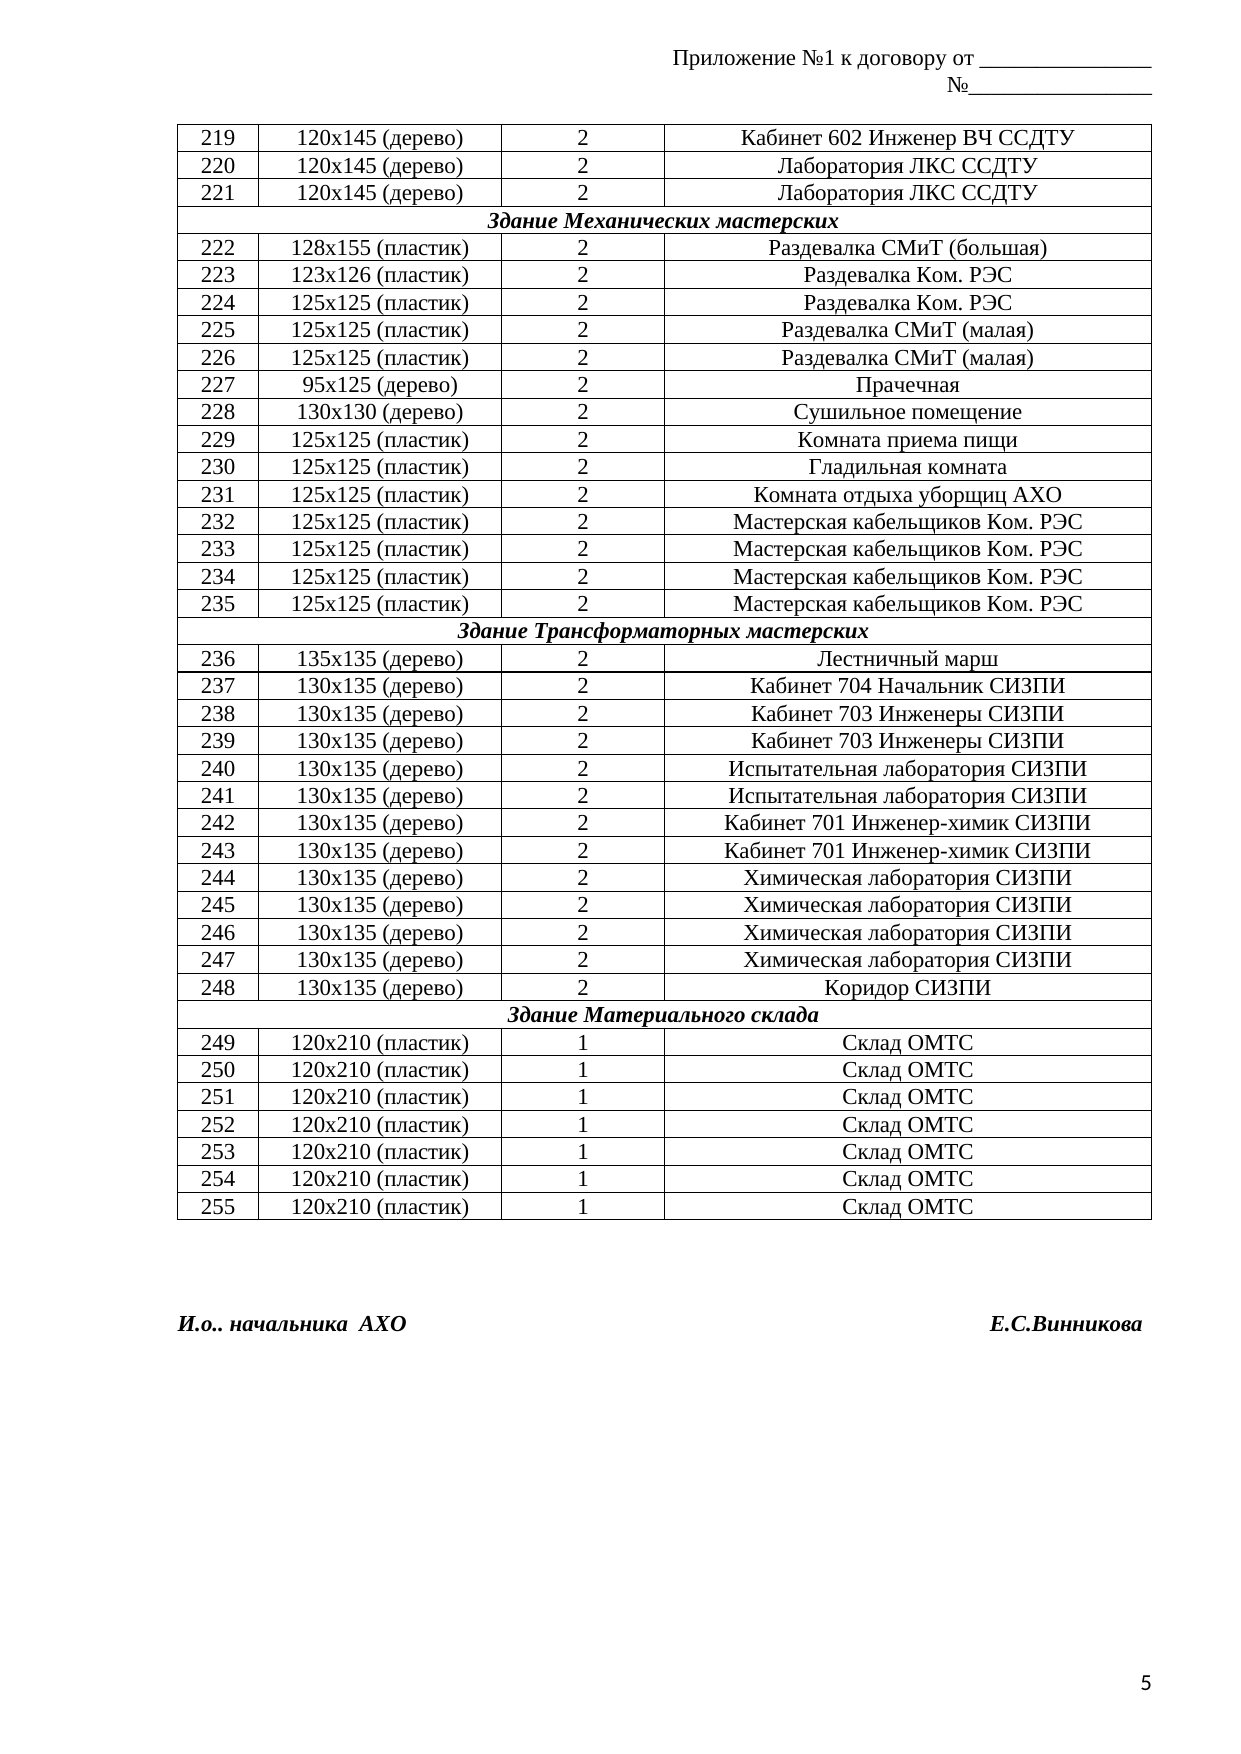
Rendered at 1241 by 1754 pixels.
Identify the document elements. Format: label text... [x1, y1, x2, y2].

table_cell 2 [502, 399, 664, 425]
table_cell 120х210 (пластик) [259, 1138, 501, 1164]
table_cell 2 [502, 371, 664, 397]
table_cell 125х125 (пластик) [259, 426, 501, 452]
table_cell 238 [178, 700, 258, 726]
table_cell 1 [502, 1083, 664, 1110]
table_cell 130х135 (дерево) [259, 673, 501, 699]
table_cell 2 [502, 974, 664, 1000]
table_cell 239 [178, 727, 258, 753]
table_cell Мастерская кабельщиков Ком. РЭС [665, 508, 1151, 534]
table_cell Склад ОМТС [665, 1166, 1151, 1192]
table_cell 130х135 (дерево) [259, 809, 501, 836]
table_cell Испытательная лаборатория СИЗПИ [665, 755, 1151, 781]
table_cell 249 [178, 1029, 258, 1055]
table_cell 130х135 (дерево) [259, 864, 501, 891]
table_cell Гладильная комната [665, 453, 1151, 479]
table_cell 130х135 (дерево) [259, 700, 501, 726]
table_cell 1 [502, 1029, 664, 1055]
table_cell 2 [502, 508, 664, 534]
table_cell Склад ОМТС [665, 1083, 1151, 1110]
table_cell 95х125 (дерево) [259, 371, 501, 397]
table_cell 233 [178, 535, 258, 562]
table_cell 255 [178, 1193, 258, 1219]
table_cell 246 [178, 919, 258, 945]
table_cell Лестничный марш [665, 645, 1151, 671]
table_cell 130х135 (дерево) [259, 946, 501, 973]
table_cell Комната приема пищи [665, 426, 1151, 452]
table_cell 2 [502, 453, 664, 479]
table_cell 220 [178, 152, 258, 178]
table_cell 2 [502, 837, 664, 863]
table_cell 130х135 (дерево) [259, 782, 501, 808]
table_cell 125х125 (пластик) [259, 563, 501, 589]
table_cell 130х135 (дерево) [259, 919, 501, 945]
table_cell 120х210 (пластик) [259, 1111, 501, 1137]
table_cell 135х135 (дерево) [259, 645, 501, 671]
table_cell 2 [502, 864, 664, 891]
table_cell Лаборатория ЛКС ССДТУ [665, 179, 1151, 206]
table_cell Раздевалка Ком. РЭС [665, 289, 1151, 315]
table_cell 224 [178, 289, 258, 315]
table_cell Раздевалка СМиТ (малая) [665, 344, 1151, 370]
table_cell 221 [178, 179, 258, 206]
table_cell 2 [502, 673, 664, 699]
table_cell Химическая лаборатория СИЗПИ [665, 919, 1151, 945]
table_cell Здание Материального склада [178, 1001, 1151, 1027]
table_cell 2 [502, 727, 664, 753]
table_cell Сушильное помещение [665, 399, 1151, 425]
table_cell 2 [502, 152, 664, 178]
table_cell 120х210 (пластик) [259, 1193, 501, 1219]
table_cell 243 [178, 837, 258, 863]
table_cell Коридор СИЗПИ [665, 974, 1151, 1000]
table_cell 234 [178, 563, 258, 589]
table_cell Раздевалка СМиТ (малая) [665, 316, 1151, 343]
table_cell 125х125 (пластик) [259, 316, 501, 343]
table_cell Склад ОМТС [665, 1193, 1151, 1219]
table_cell 248 [178, 974, 258, 1000]
table_cell 232 [178, 508, 258, 534]
table_cell Кабинет 703 Инженеры СИЗПИ [665, 727, 1151, 753]
table_cell 125х125 (пластик) [259, 453, 501, 479]
table_cell 1 [502, 1166, 664, 1192]
table_cell 2 [502, 809, 664, 836]
table_cell 227 [178, 371, 258, 397]
table_cell Раздевалка СМиТ (большая) [665, 234, 1151, 260]
table_cell Склад ОМТС [665, 1111, 1151, 1137]
table_cell Химическая лаборатория СИЗПИ [665, 892, 1151, 918]
table_cell Здание Механических мастерских [178, 207, 1151, 233]
table_cell 245 [178, 892, 258, 918]
table_cell Мастерская кабельщиков Ком. РЭС [665, 563, 1151, 589]
table_cell 125х125 (пластик) [259, 344, 501, 370]
table_cell 225 [178, 316, 258, 343]
table_cell Кабинет 701 Инженер-химик СИЗПИ [665, 809, 1151, 836]
table_cell 2 [502, 426, 664, 452]
table_cell 2 [502, 289, 664, 315]
table_cell Кабинет 703 Инженеры СИЗПИ [665, 700, 1151, 726]
table_cell 130х135 (дерево) [259, 837, 501, 863]
table_cell 2 [502, 316, 664, 343]
table_cell 2 [502, 535, 664, 562]
table_cell 237 [178, 673, 258, 699]
table_cell 231 [178, 481, 258, 507]
table_cell 253 [178, 1138, 258, 1164]
table_cell 244 [178, 864, 258, 891]
table_cell 251 [178, 1083, 258, 1110]
table_cell 123х126 (пластик) [259, 261, 501, 288]
table_cell Мастерская кабельщиков Ком. РЭС [665, 590, 1151, 617]
table_cell Кабинет 704 Начальник СИЗПИ [665, 673, 1151, 699]
table_cell Химическая лаборатория СИЗПИ [665, 864, 1151, 891]
table_cell 120х210 (пластик) [259, 1056, 501, 1082]
table_cell Кабинет 701 Инженер-химик СИЗПИ [665, 837, 1151, 863]
table_cell 250 [178, 1056, 258, 1082]
table_cell 1 [502, 1056, 664, 1082]
table_cell 2 [502, 645, 664, 671]
table_cell 2 [502, 179, 664, 206]
table_cell 2 [502, 946, 664, 973]
table_cell 1 [502, 1111, 664, 1137]
table_cell 128х155 (пластик) [259, 234, 501, 260]
table_cell 125х125 (пластик) [259, 481, 501, 507]
table_cell 2 [502, 563, 664, 589]
table_cell 223 [178, 261, 258, 288]
table_cell 2 [502, 125, 664, 151]
table_cell Лаборатория ЛКС ССДТУ [665, 152, 1151, 178]
table_cell 229 [178, 426, 258, 452]
table_cell 222 [178, 234, 258, 260]
table_cell 125х125 (пластик) [259, 590, 501, 617]
table_cell 130х135 (дерево) [259, 974, 501, 1000]
table_cell 120х145 (дерево) [259, 179, 501, 206]
table_cell 125х125 (пластик) [259, 535, 501, 562]
table_cell 120х210 (пластик) [259, 1029, 501, 1055]
table_cell 254 [178, 1166, 258, 1192]
table_cell Мастерская кабельщиков Ком. РЭС [665, 535, 1151, 562]
table_cell 242 [178, 809, 258, 836]
table_cell 240 [178, 755, 258, 781]
table_cell 130х135 (дерево) [259, 892, 501, 918]
table_cell 120х210 (пластик) [259, 1083, 501, 1110]
table_cell 2 [502, 919, 664, 945]
table_cell Склад ОМТС [665, 1138, 1151, 1164]
table_cell 226 [178, 344, 258, 370]
table_cell 252 [178, 1111, 258, 1137]
table_cell Химическая лаборатория СИЗПИ [665, 946, 1151, 973]
table_cell Комната отдыха уборщиц АХО [665, 481, 1151, 507]
table_cell Прачечная [665, 371, 1151, 397]
table_cell 130х135 (дерево) [259, 727, 501, 753]
table_cell Склад ОМТС [665, 1029, 1151, 1055]
table_cell Здание Трансформаторных мастерских [178, 618, 1151, 644]
table_cell Склад ОМТС [665, 1056, 1151, 1082]
table_cell 236 [178, 645, 258, 671]
table_cell 2 [502, 344, 664, 370]
table_cell 241 [178, 782, 258, 808]
table_cell 230 [178, 453, 258, 479]
table_cell Кабинет 602 Инженер ВЧ ССДТУ [665, 125, 1151, 151]
table_cell 120х145 (дерево) [259, 152, 501, 178]
table_cell 2 [502, 234, 664, 260]
table_cell 130х130 (дерево) [259, 399, 501, 425]
table_cell 219 [178, 125, 258, 151]
table_cell 228 [178, 399, 258, 425]
table_cell 120х210 (пластик) [259, 1166, 501, 1192]
table_cell 235 [178, 590, 258, 617]
table_cell 125х125 (пластик) [259, 289, 501, 315]
table_cell 2 [502, 892, 664, 918]
table_cell 2 [502, 782, 664, 808]
table_cell 125х125 (пластик) [259, 508, 501, 534]
table_cell 247 [178, 946, 258, 973]
table_cell 2 [502, 261, 664, 288]
table_cell 1 [502, 1138, 664, 1164]
text И.о.. начальника АХО Е.С.Винникова [177, 1311, 1152, 1337]
table_cell 120х145 (дерево) [259, 125, 501, 151]
table_cell 2 [502, 590, 664, 617]
table_cell 1 [502, 1193, 664, 1219]
table_cell 130х135 (дерево) [259, 755, 501, 781]
table_cell 2 [502, 755, 664, 781]
table_cell Раздевалка Ком. РЭС [665, 261, 1151, 288]
table_cell Испытательная лаборатория СИЗПИ [665, 782, 1151, 808]
table_cell 2 [502, 700, 664, 726]
table_cell 2 [502, 481, 664, 507]
